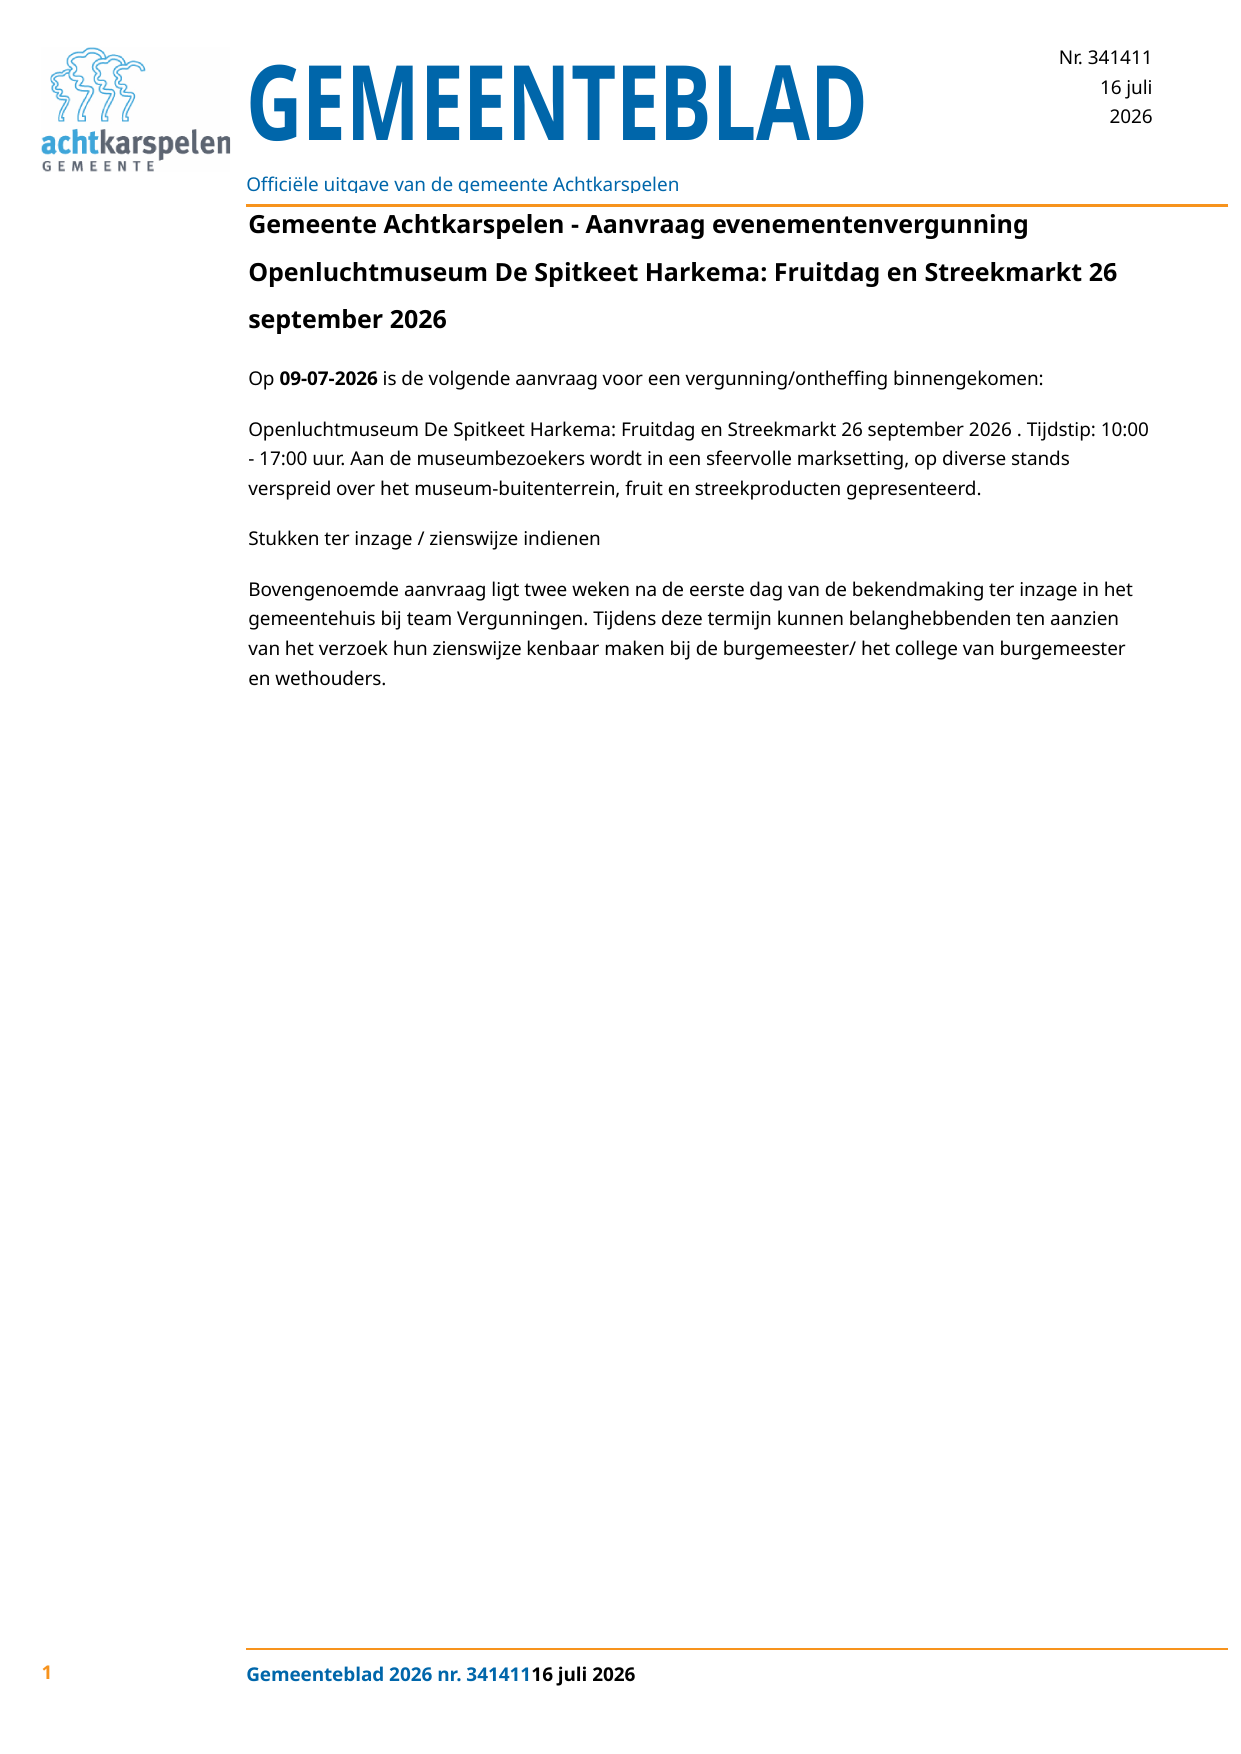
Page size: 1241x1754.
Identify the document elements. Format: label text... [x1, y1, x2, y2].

text Bovengenoemde aanvraag ligt twee weken na de eerste dag van de bekendmaking ter inzage in het gemeentehuis bij team Vergunningen. Tijdens deze termijn kunnen belanghebbenden ten aanzien van het verzoek hun zienswijze kenbaar maken bij de burgemeester/ het college van burgemeester en wethouders. [248, 576, 1152, 690]
text Gemeente Achtkarspelen - Aanvraag evenementenvergunning Openluchtmuseum De Spitkeet Harkema: Fruitdag en Streekmarkt 26 september 2026 [248, 207, 1152, 336]
text Op 09-07-2026 is de volgende aanvraag voor een vergunning/ontheffing binnengekomen: [248, 366, 1152, 391]
text Stukken ter inzage / zienswijze indienen [248, 526, 1152, 551]
text Openluchtmuseum De Spitkeet Harkema: Fruitdag en Streekmarkt 26 september 2026 . Tijdstip: 10:00 - 17:00 uur. Aan de museumbezoekers wordt in een sfeervolle marksetting, op diverse stands verspreid over het museum-buitenterrein, fruit en streekproducten gepresenteerd. [248, 416, 1152, 501]
picture [41, 47, 231, 172]
